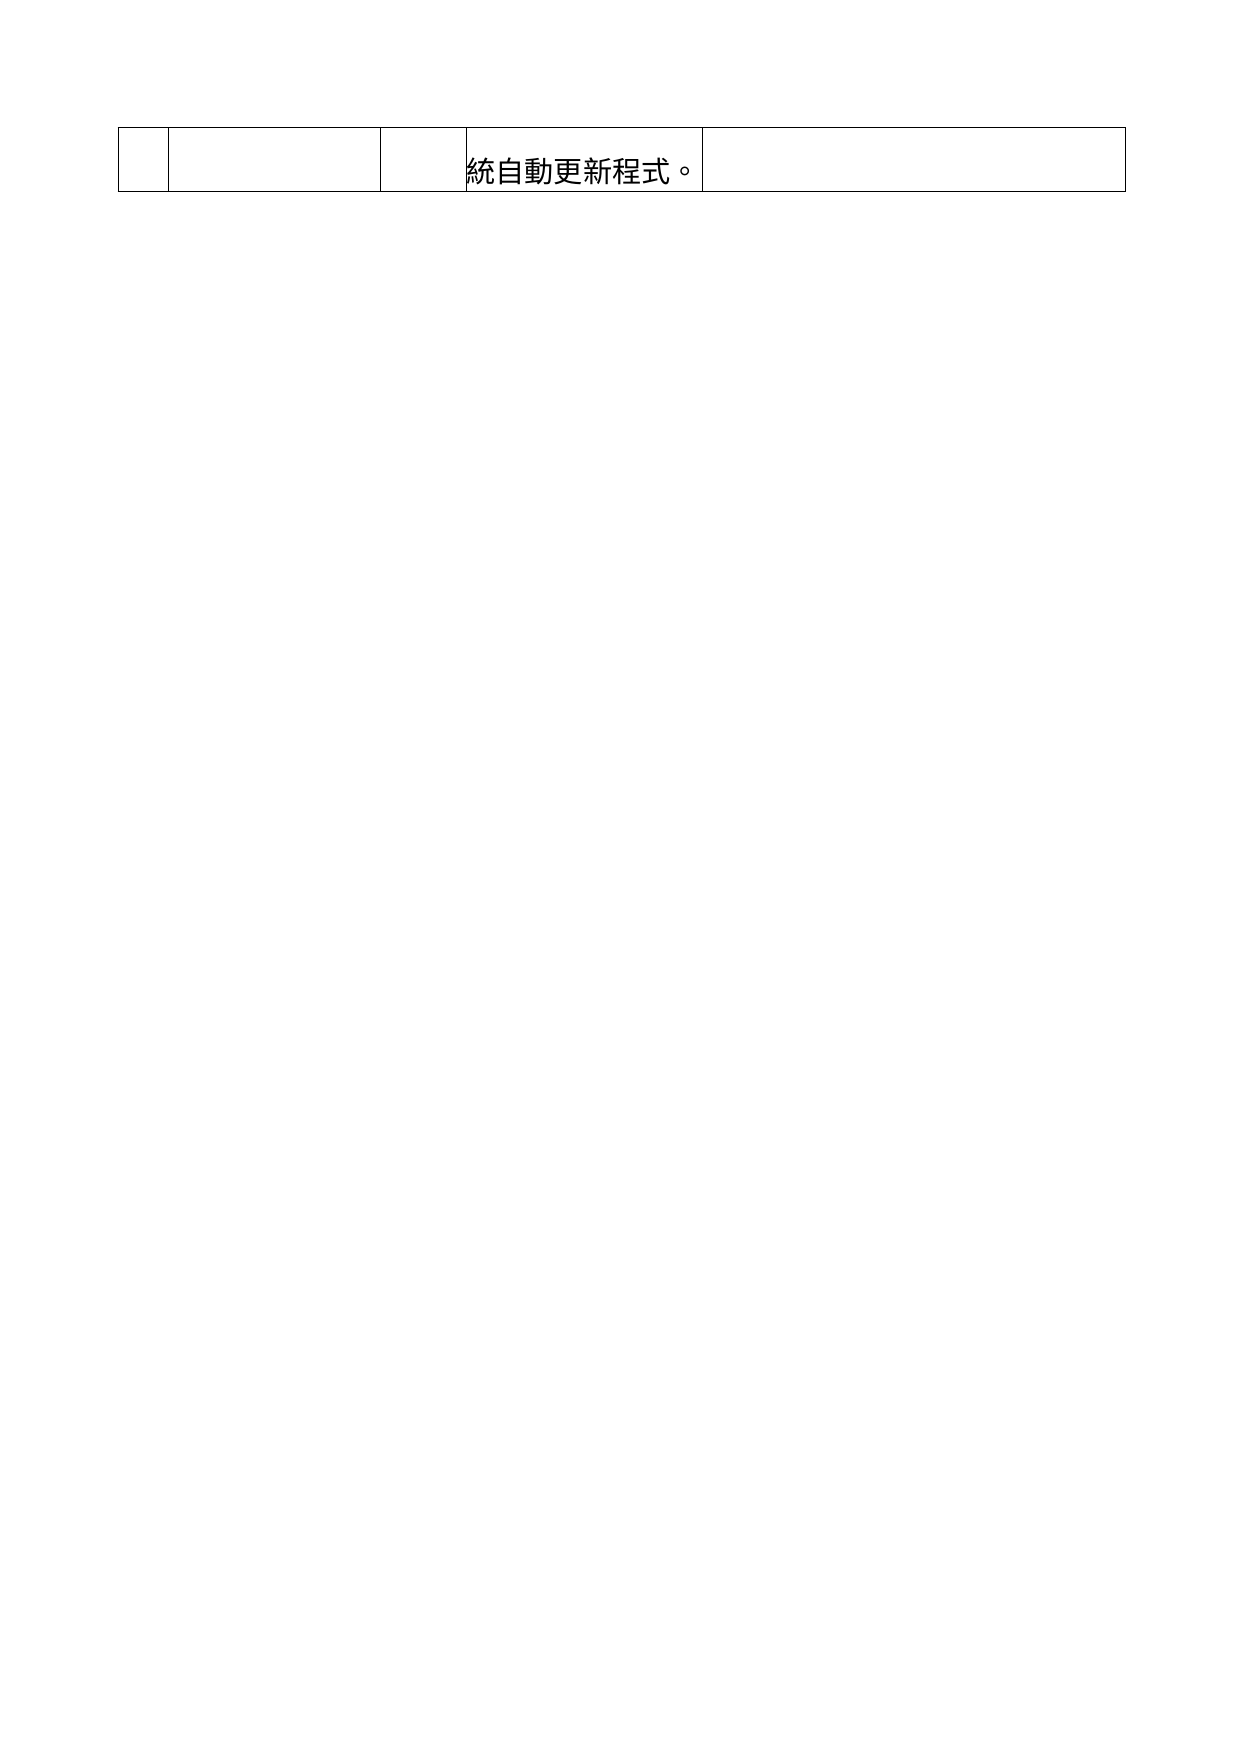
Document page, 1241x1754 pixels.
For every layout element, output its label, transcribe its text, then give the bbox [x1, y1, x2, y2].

table_cell 統自動更新程式。 [467, 128, 702, 191]
table_cell [169, 128, 380, 191]
table_cell [703, 128, 1125, 191]
table_cell [119, 128, 168, 191]
table_cell [381, 128, 466, 191]
